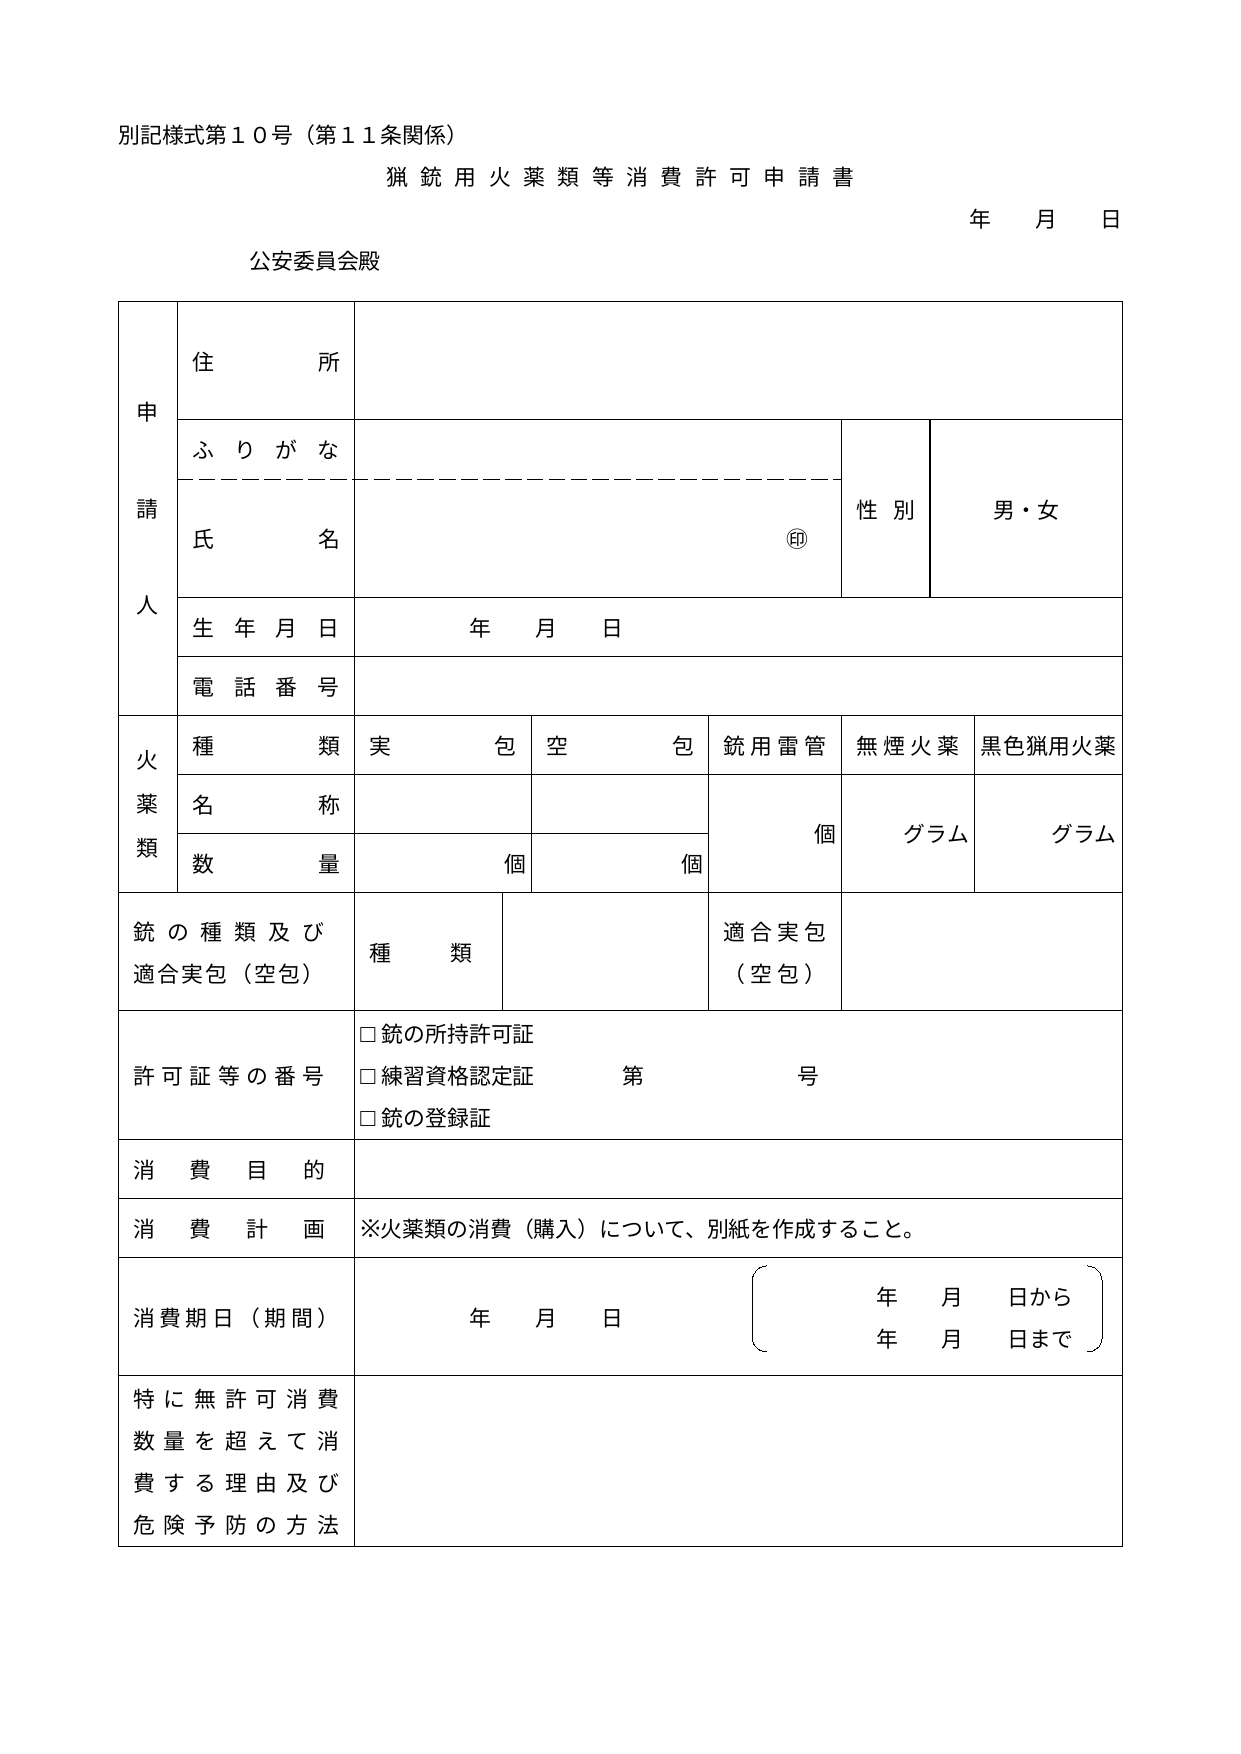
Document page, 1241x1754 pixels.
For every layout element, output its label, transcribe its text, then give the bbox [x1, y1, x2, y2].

table_cell 火薬類 [119, 716, 177, 892]
table_cell 電話番号 [178, 657, 354, 715]
table_cell [355, 420, 841, 478]
table_cell 年 月 日 [355, 1258, 709, 1375]
table_cell 消費目的 [119, 1140, 354, 1198]
table_cell グラム [975, 775, 1122, 892]
text 公安委員会殿 [118, 244, 1122, 276]
table_cell [355, 775, 531, 833]
table_cell グラム [842, 775, 974, 892]
table_cell 無煙火薬 [842, 716, 974, 774]
table_cell [355, 1140, 1122, 1198]
table_cell □ 銃の所持許可証 □ 練習資格認定証 第 号 □ 銃の登録証 [355, 1011, 1122, 1139]
table_cell 黒色猟用火薬 [975, 716, 1122, 774]
table_cell 個 [355, 834, 531, 892]
table_cell 消費計画 [119, 1199, 354, 1257]
table_cell 名称 [178, 775, 354, 833]
table_cell [355, 1376, 1122, 1546]
table_cell 消費期日（期間） [119, 1258, 354, 1375]
table_cell 氏名 [178, 479, 354, 597]
table_cell ㊞ [753, 479, 841, 597]
table_cell 生年月日 [178, 598, 354, 656]
table_cell ※火薬類の消費（購入）について、別紙を作成すること。 [355, 1199, 1122, 1257]
table_cell 性別 [842, 420, 929, 597]
table_cell 許可証等の番号 [119, 1011, 354, 1139]
table_cell 年 月 日から 年 月 日まで [709, 1258, 1122, 1375]
table_cell 銃用雷管 [709, 716, 841, 774]
table_cell 男・女 [931, 420, 1122, 597]
table_cell 種類 [355, 893, 502, 1010]
table_cell [355, 479, 753, 597]
table_header 住所 [178, 302, 354, 419]
table_header 申請人 [119, 302, 177, 715]
table_cell 適合実包 （空包） [709, 893, 841, 1010]
text 別記様式第１０号（第１１条関係） [118, 118, 1122, 150]
table_cell [355, 657, 1122, 715]
table_cell [503, 893, 708, 1010]
table_cell 特に無許可消費 数量を超えて消 費する理由及び 危険予防の方法 [119, 1376, 354, 1546]
table_cell 個 [532, 834, 708, 892]
table_cell 数量 [178, 834, 354, 892]
table_cell 種類 [178, 716, 354, 774]
table_cell 年 月 日 [355, 598, 1122, 656]
text 年 月 日 [118, 202, 1122, 234]
table_cell ふりがな [178, 420, 354, 478]
text 猟銃用火薬類等消費許可申請書 [118, 160, 1122, 192]
table_cell [842, 893, 1122, 1010]
table_cell 個 [709, 775, 841, 892]
table_cell [532, 775, 708, 833]
table_cell 銃の種類及び 適合実包（空包） [119, 893, 354, 1010]
table_cell 実包 [355, 716, 531, 774]
table_header [355, 302, 1122, 419]
table_cell 空包 [532, 716, 708, 774]
